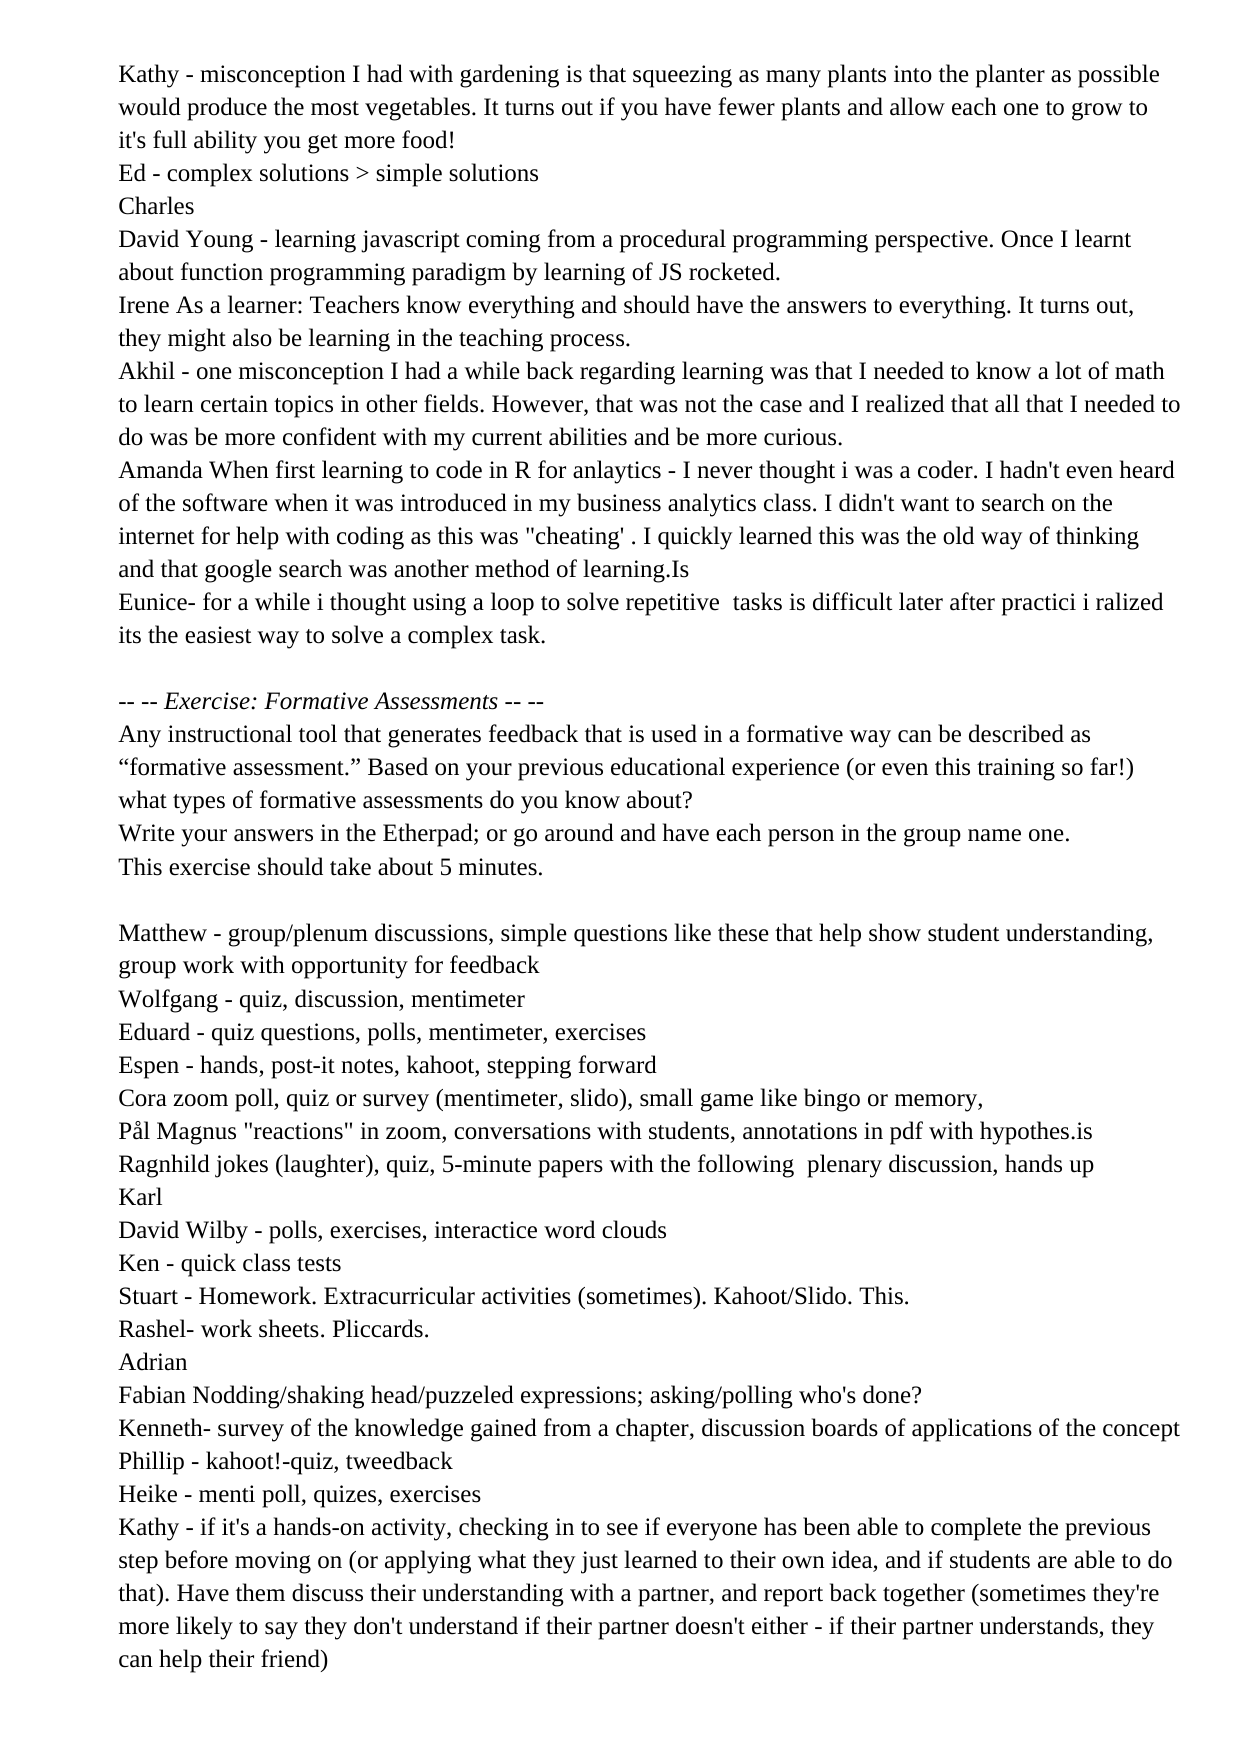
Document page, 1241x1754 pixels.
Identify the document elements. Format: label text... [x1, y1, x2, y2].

text Kathy - misconception I had with gardening is that squeezing as many plants into the planter as possible would produce the most vegetables. It turns out if you have fewer plants and allow each one to grow to it's full ability you get more food! Ed - complex solutions > simple solutions Charles David Young - learning javascript coming from a procedural programming perspective. Once I learnt about function programming paradigm by learning of JS rocketed. Irene As a learner: Teachers know everything and should have the answers to everything. It turns out, they might also be learning in the teaching process. Akhil - one misconception I had a while back regarding learning was that I needed to know a lot of math to learn certain topics in other fields. However, that was not the case and I realized that all that I needed to do was be more confident with my current abilities and be more curious. Amanda When first learning to code in R for anlaytics - I never thought i was a coder. I hadn't even heard of the software when it was introduced in my business analytics class. I didn't want to search on the internet for help with coding as this was "cheating' . I quickly learned this was the old way of thinking and that google search was another method of learning.Is Eunice- for a while i thought using a loop to solve repetitive tasks is difficult later after practici i ralized its the easiest way to solve a complex task. -- -- Exercise: Formative Assessments -- -- Any instructional tool that generates feedback that is used in a formative way can be described as “formative assessment.” Based on your previous educational experience (or even this training so far!) what types of formative assessments do you know about? Write your answers in the Etherpad; or go around and have each person in the group name one. This exercise should take about 5 minutes. Matthew - group/plenum discussions, simple questions like these that help show student understanding, group work with opportunity for feedback Wolfgang - quiz, discussion, mentimeter Eduard - quiz questions, polls, mentimeter, exercises Espen - hands, post-it notes, kahoot, stepping forward Cora zoom poll, quiz or survey (mentimeter, slido), small game like bingo or memory, Pål Magnus "reactions" in zoom, conversations with students, annotations in pdf with hypothes.is Ragnhild jokes (laughter), quiz, 5-minute papers with the following plenary discussion, hands up Karl David Wilby - polls, exercises, interactice word clouds Ken - quick class tests Stuart - Homework. Extracurricular activities (sometimes). Kahoot/Slido. This. Rashel- work sheets. Pliccards. Adrian Fabian Nodding/shaking head/puzzeled expressions; asking/polling who's done? Kenneth- survey of the knowledge gained from a chapter, discussion boards of applications of the concept Phillip - kahoot!-quiz, tweedback Heike - menti poll, quizes, exercises Kathy - if it's a hands-on activity, checking in to see if everyone has been able to complete the previous step before moving on (or applying what they just learned to their own idea, and if students are able to do that). Have them discuss their understanding with a partner, and report back together (sometimes they're more likely to say they don't understand if their partner doesn't either - if their partner understands, they can help their friend) [118, 59, 1181, 1673]
